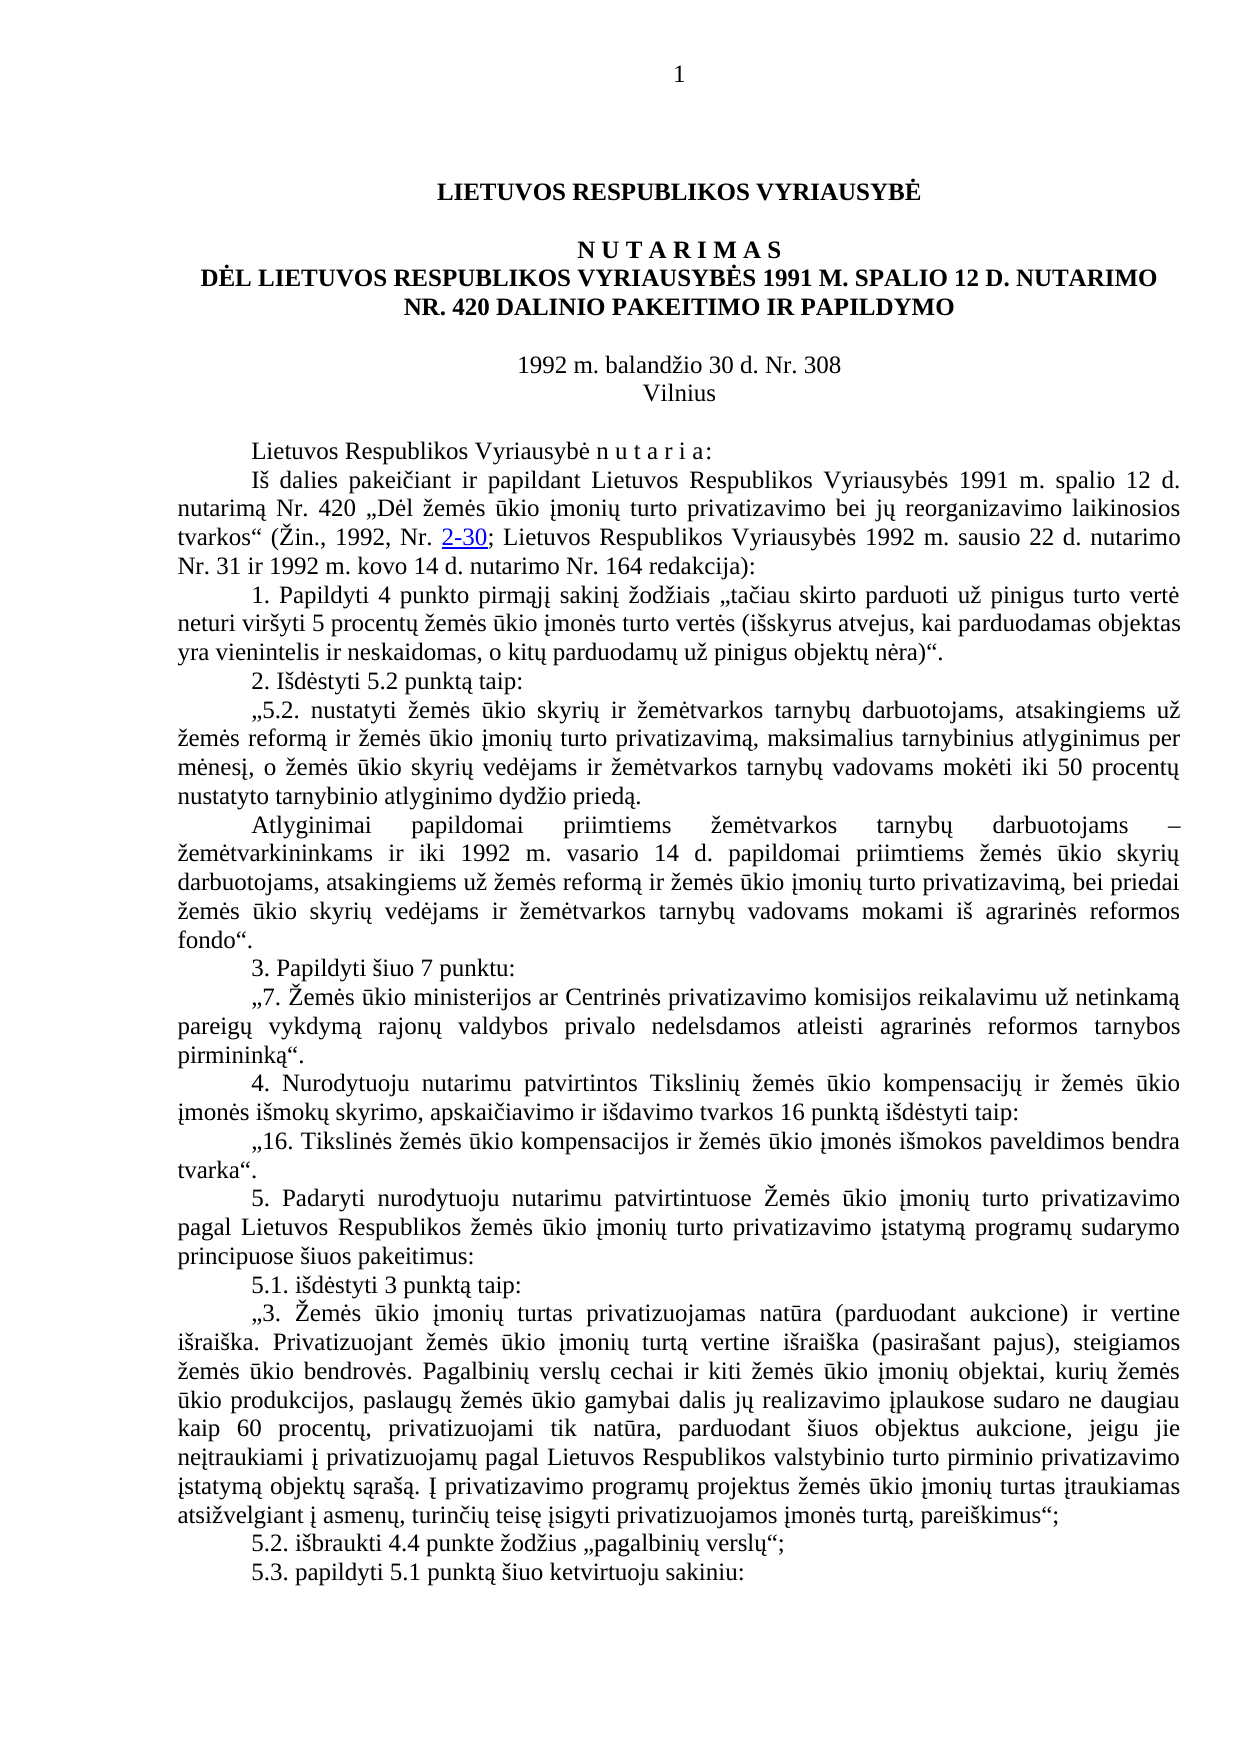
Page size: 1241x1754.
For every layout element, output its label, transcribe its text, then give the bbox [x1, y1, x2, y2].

text „5.2. nustatyti žemės ūkio skyrių ir žemėtvarkos tarnybų darbuotojams, atsakingiems už žemės reformą ir žemės ūkio įmonių turto privatizavimą, maksimalius tarnybinius atlyginimus per mėnesį, o žemės ūkio skyrių vedėjams ir žemėtvarkos tarnybų vadovams mokėti iki 50 procentų nustatyto tarnybinio atlyginimo dydžio priedą. [177, 695, 1181, 810]
text Atlyginimai papildomai priimtiems žemėtvarkos tarnybų darbuotojams – žemėtvarkininkams ir iki 1992 m. vasario 14 d. papildomai priimtiems žemės ūkio skyrių darbuotojams, atsakingiems už žemės reformą ir žemės ūkio įmonių turto privatizavimą, bei priedai žemės ūkio skyrių vedėjams ir žemėtvarkos tarnybų vadovams mokami iš agrarinės reformos fondo“. [177, 810, 1181, 953]
text Vilnius [177, 378, 1181, 407]
text 1. Papildyti 4 punkto pirmąjį sakinį žodžiais „tačiau skirto parduoti už pinigus turto vertė neturi viršyti 5 procentų žemės ūkio įmonės turto vertės (išskyrus atvejus, kai parduodamas objektas yra vienintelis ir neskaidomas, o kitų parduodamų už pinigus objektų nėra)“. [177, 580, 1181, 666]
text Lietuvos Respublikos Vyriausybė nutaria: [177, 436, 1181, 465]
text 3. Papildyti šiuo 7 punktu: [177, 953, 1181, 982]
text N U T A R I M A S [177, 235, 1181, 263]
text Iš dalies pakeičiant ir papildant Lietuvos Respublikos Vyriausybės 1991 m. spalio 12 d. nutarimą Nr. 420 „Dėl žemės ūkio įmonių turto privatizavimo bei jų reorganizavimo laikinosios tvarkos“ (Žin., 1992, Nr. 2-30; Lietuvos Respublikos Vyriausybės 1992 m. sausio 22 d. nutarimo Nr. 31 ir 1992 m. kovo 14 d. nutarimo Nr. 164 redakcija): [177, 465, 1181, 580]
text 1992 m. balandžio 30 d. Nr. 308 [177, 350, 1181, 378]
text „7. Žemės ūkio ministerijos ar Centrinės privatizavimo komisijos reikalavimu už netinkamą pareigų vykdymą rajonų valdybos privalo nedelsdamos atleisti agrarinės reformos tarnybos pirmininką“. [177, 982, 1181, 1068]
text DĖL LIETUVOS RESPUBLIKOS VYRIAUSYBĖS 1991 M. SPALIO 12 D. NUTARIMO NR. 420 DALINIO PAKEITIMO IR PAPILDYMO [177, 263, 1181, 321]
text 5. Padaryti nurodytuoju nutarimu patvirtintuose Žemės ūkio įmonių turto privatizavimo pagal Lietuvos Respublikos žemės ūkio įmonių turto privatizavimo įstatymą programų sudarymo principuose šiuos pakeitimus: [177, 1183, 1181, 1270]
text 5.2. išbraukti 4.4 punkte žodžius „pagalbinių verslų“; [177, 1528, 1181, 1557]
text 5.1. išdėstyti 3 punktą taip: [177, 1270, 1181, 1298]
text „3. Žemės ūkio įmonių turtas privatizuojamas natūra (parduodant aukcione) ir vertine išraiška. Privatizuojant žemės ūkio įmonių turtą vertine išraiška (pasirašant pajus), steigiamos žemės ūkio bendrovės. Pagalbinių verslų cechai ir kiti žemės ūkio įmonių objektai, kurių žemės ūkio produkcijos, paslaugų žemės ūkio gamybai dalis jų realizavimo įplaukose sudaro ne daugiau kaip 60 procentų, privatizuojami tik natūra, parduodant šiuos objektus aukcione, jeigu jie neįtraukiami į privatizuojamų pagal Lietuvos Respublikos valstybinio turto pirminio privatizavimo įstatymą objektų sąrašą. Į privatizavimo programų projektus žemės ūkio įmonių turtas įtraukiamas atsižvelgiant į asmenų, turinčių teisę įsigyti privatizuojamos įmonės turtą, pareiškimus“; [177, 1298, 1181, 1528]
text 2. Išdėstyti 5.2 punktą taip: [177, 666, 1181, 695]
text „16. Tikslinės žemės ūkio kompensacijos ir žemės ūkio įmonės išmokos paveldimos bendra tvarka“. [177, 1126, 1181, 1183]
text 5.3. papildyti 5.1 punktą šiuo ketvirtuoju sakiniu: [177, 1557, 1181, 1586]
text LIETUVOS RESPUBLIKOS VYRIAUSYBĖ [177, 177, 1181, 206]
text 4. Nurodytuoju nutarimu patvirtintos Tikslinių žemės ūkio kompensacijų ir žemės ūkio įmonės išmokų skyrimo, apskaičiavimo ir išdavimo tvarkos 16 punktą išdėstyti taip: [177, 1068, 1181, 1126]
